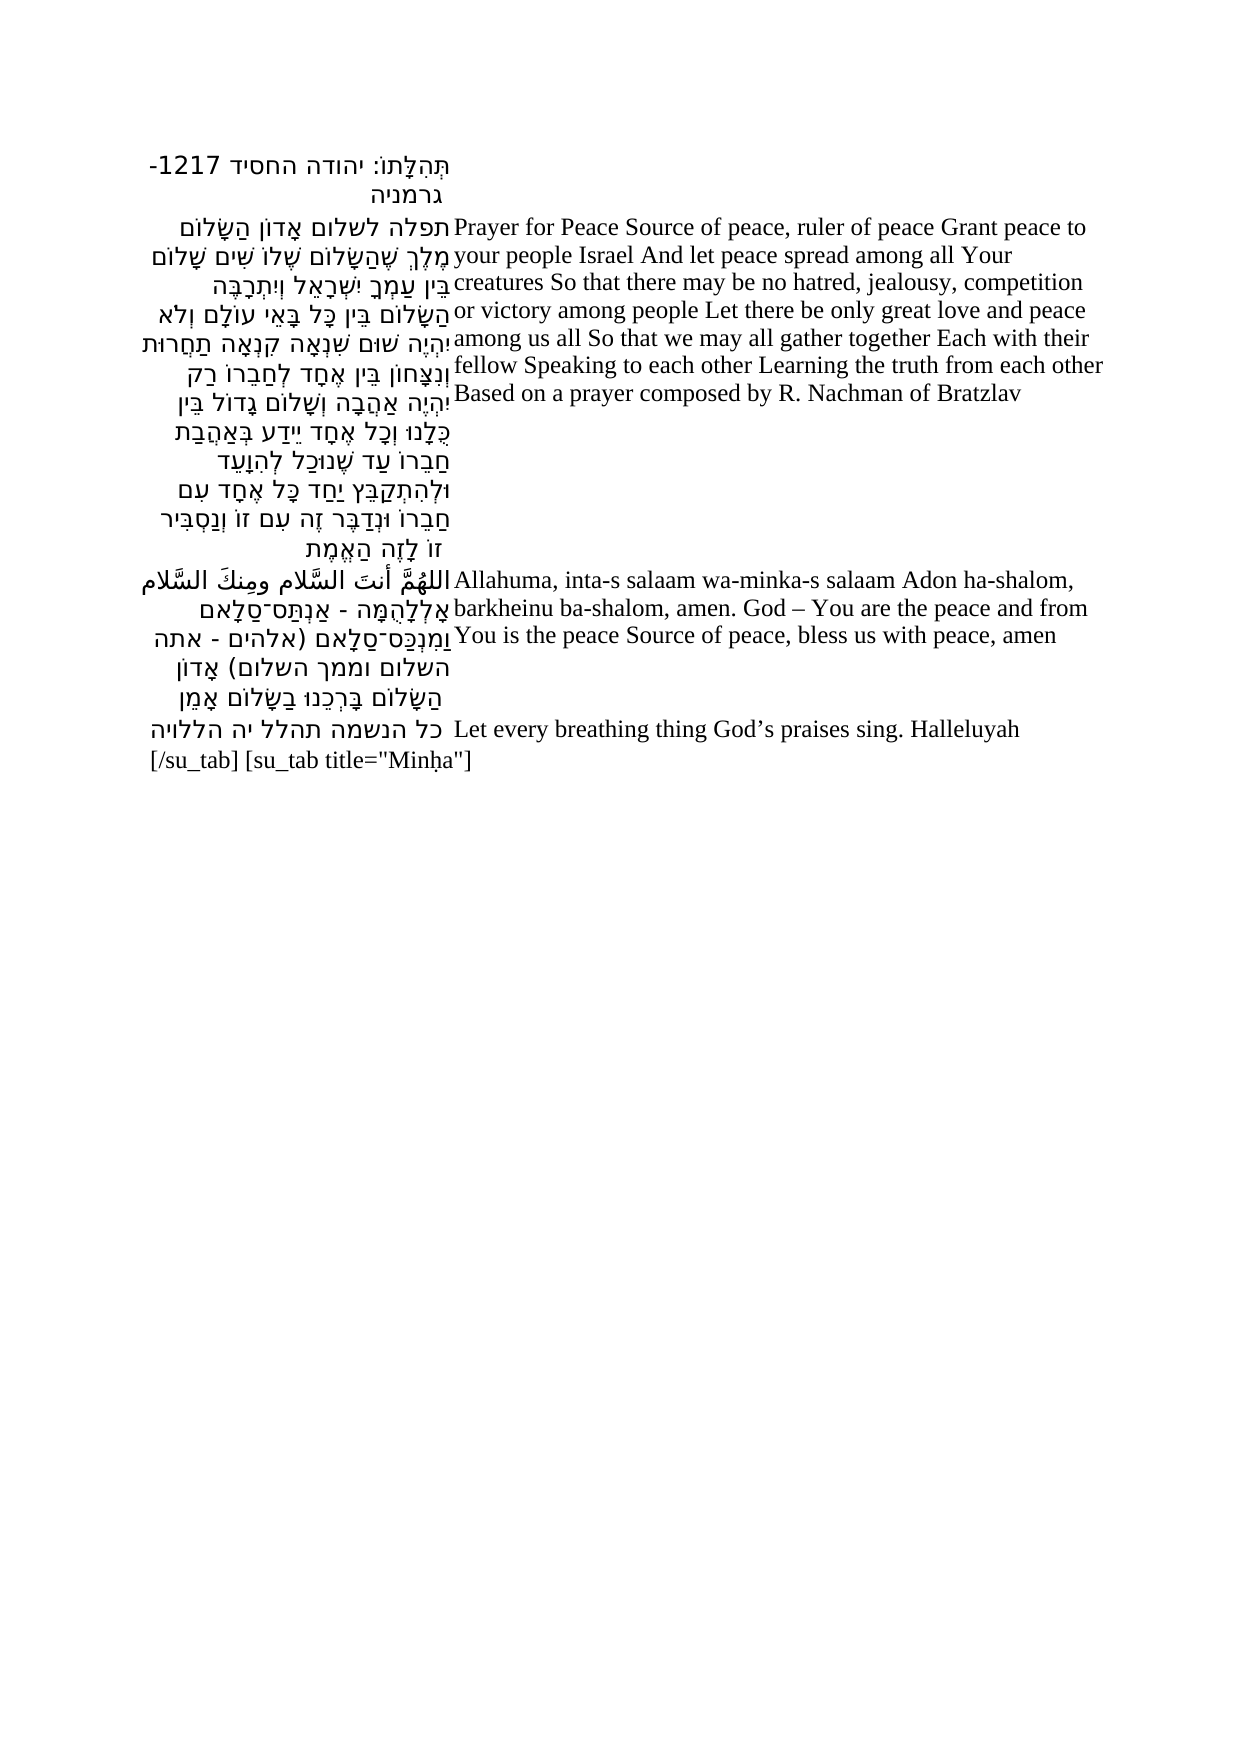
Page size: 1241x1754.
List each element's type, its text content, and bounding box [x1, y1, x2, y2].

table_cell Prayer for Peace Source of peace, ruler of peace Grant peace to your people Israel And let peace spread among all Your creatures So that there may be no hatred, jealousy, competition or victory among people Let there be only great love and peace among us all So that we may all gather together Each with their fellow Speaking to each other Learning the truth from each other Based on a prayer composed by R. Nachman of Bratzlav [452, 211, 1105, 564]
text [/su_tab] [su_tab title="Minḥa"] [150, 746, 1090, 773]
table_cell اللهُمَّ أنتَ السَّلام ومِنكَ السَّلام אָלְלָהֻמָּה - אַנְתַּס־סַלָאם וַמִנְכַּס־סַלָאם (אלהים - אתה השלום וממך השלום) אָדוֹן הַשָׂלוֹם בָּרְכֵנוּ בַשָׂלוֹם אָמֵן [135, 565, 452, 713]
table_cell תפלה לשלום אָדוֹן הַשָׂלוֹם מֶלֶךְ שֶׁהַשָׂלוֹם שֶׁלוֹ שִּׁים שָׁלוֹם בֵּין עַמְךָ יִשְּׁרָאֵל וְיִתְרָבֶּה הַשָׂלוֹם בֵּין כָּל בָּאֵי עוֹלָם וְלֹא יִהְיֶה שׁוּם שִּׁנְאָה קִנְאָה תַחֲרוּת וְנִצָּחוֹן בֵּין אֶחָד לְחַבֵרוֹ רַק יִהְיֶה אַהֲבָה וְשָׁלוֹם גָדוֹל בֵּין כֻּלָנוּ וְכָל אֶחָד יֵידַע בְּאַהֲבַת חַבֵרוֹ עַד שֶׁנוּכַל לְהִוָעֵד וּלְהִתְקַבֵּץ יַחַד כָּל אֶחָד עִם חַבֵרוֹ וּנְדַבֶּר זֶה עִם זוֹ וְנַסְבִּיר זוֹ לָזֶה הַאֱמֶת [135, 211, 452, 564]
table_cell Let every breathing thing God’s praises sing. Halleluyah [452, 714, 1105, 746]
table_cell Allahuma, inta-s salaam wa-minka-s salaam Adon ha-shalom, barkheinu ba-shalom, amen. God – You are the peace and from You is the peace Source of peace, bless us with peace, amen [452, 565, 1105, 713]
table_cell כל הנשמה תהלל יה הללויה [135, 714, 452, 746]
